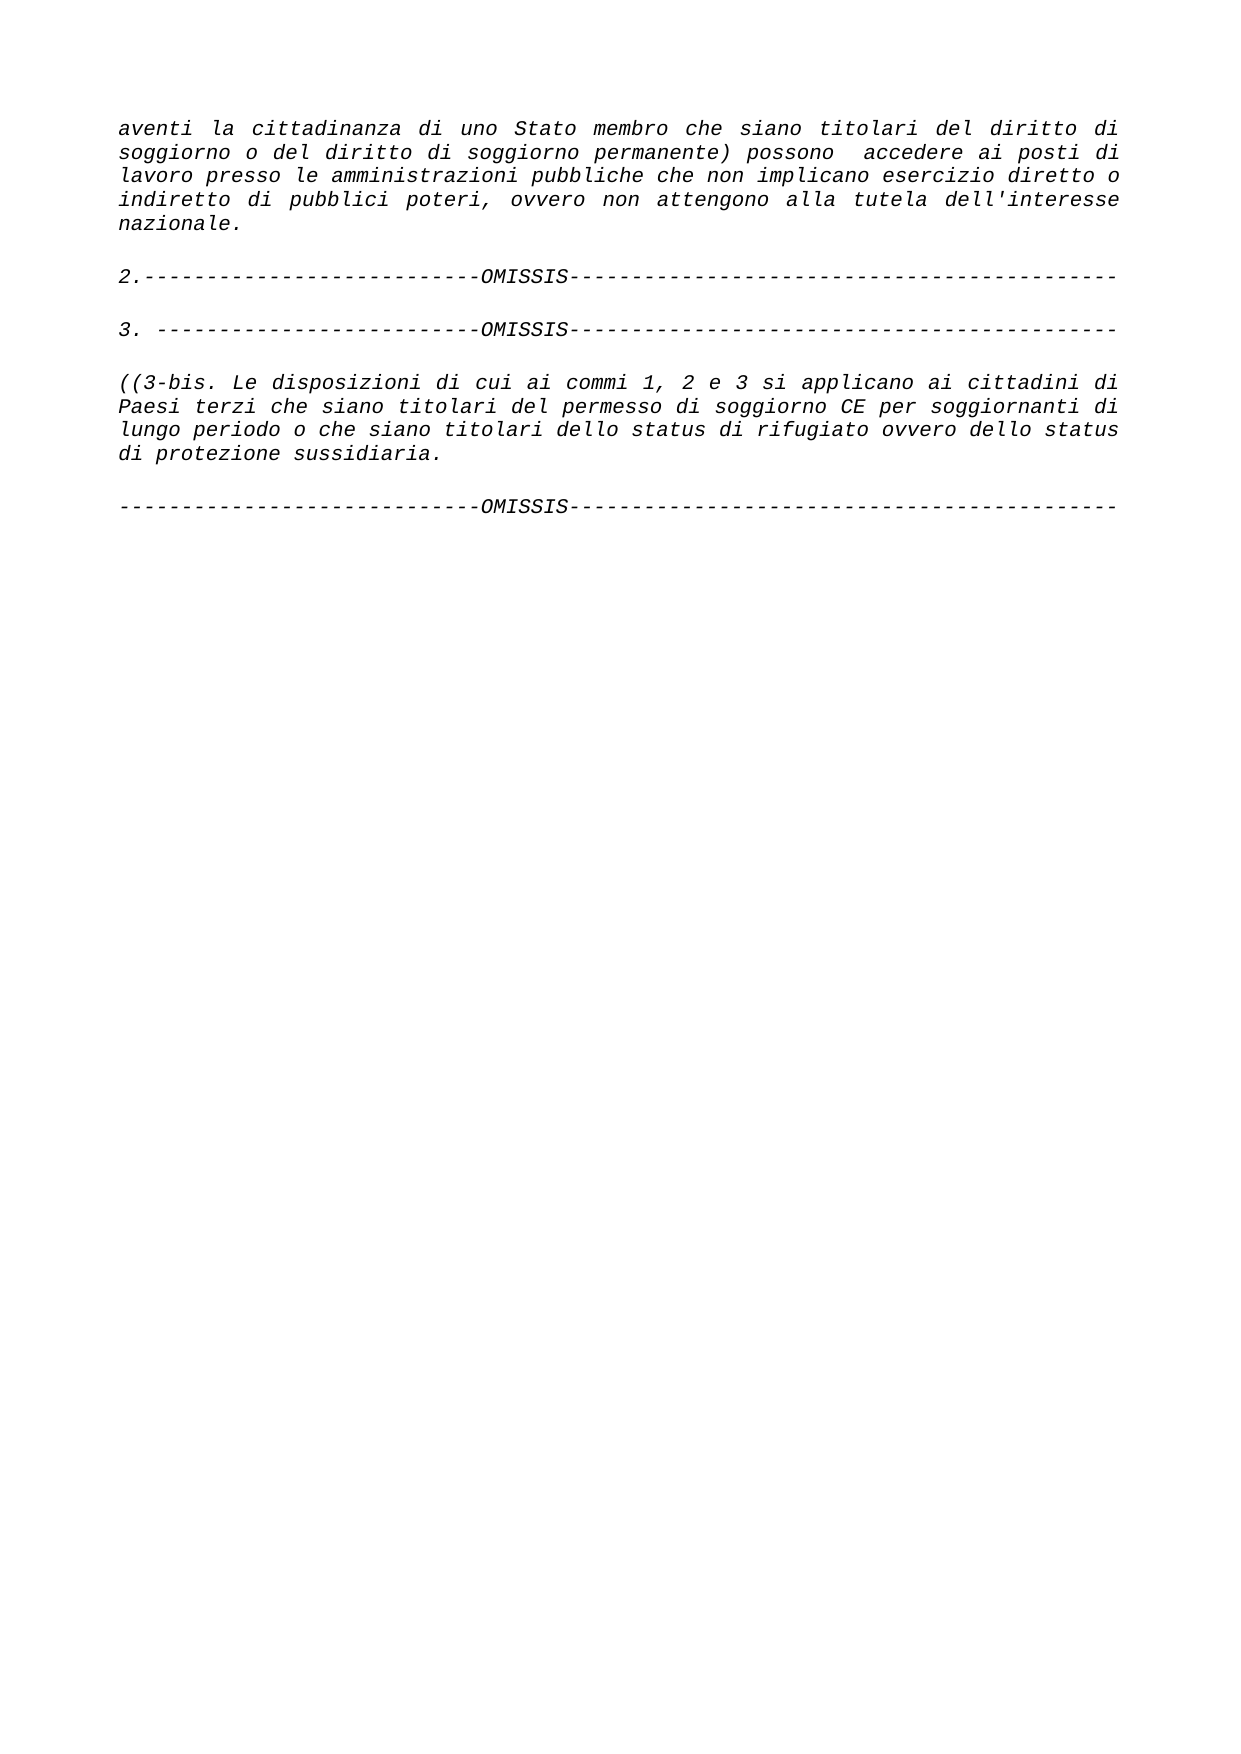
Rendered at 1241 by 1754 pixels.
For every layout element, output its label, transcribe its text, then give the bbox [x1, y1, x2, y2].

text -----------------------------OMISSIS-------------------------------------------- [118, 496, 1122, 520]
text 3. --------------------------OMISSIS-------------------------------------------- [118, 319, 1122, 343]
text 2.---------------------------OMISSIS-------------------------------------------- [118, 266, 1122, 289]
text ((3-bis. Le disposizioni di cui ai commi 1, 2 e 3 si applicano ai cittadini di Paesi terzi che siano titolari del permesso di soggiorno CE per soggiornanti di lungo periodo o che siano titolari dello status di rifugiato ovvero dello status di protezione sussidiaria. [118, 372, 1122, 467]
text aventi la cittadinanza di uno Stato membro che siano titolari del diritto di soggiorno o del diritto di soggiorno permanente) possono accedere ai posti di lavoro presso le amministrazioni pubbliche che non implicano esercizio diretto o indiretto di pubblici poteri, ovvero non attengono alla tutela dell'interesse nazionale. [118, 118, 1122, 236]
